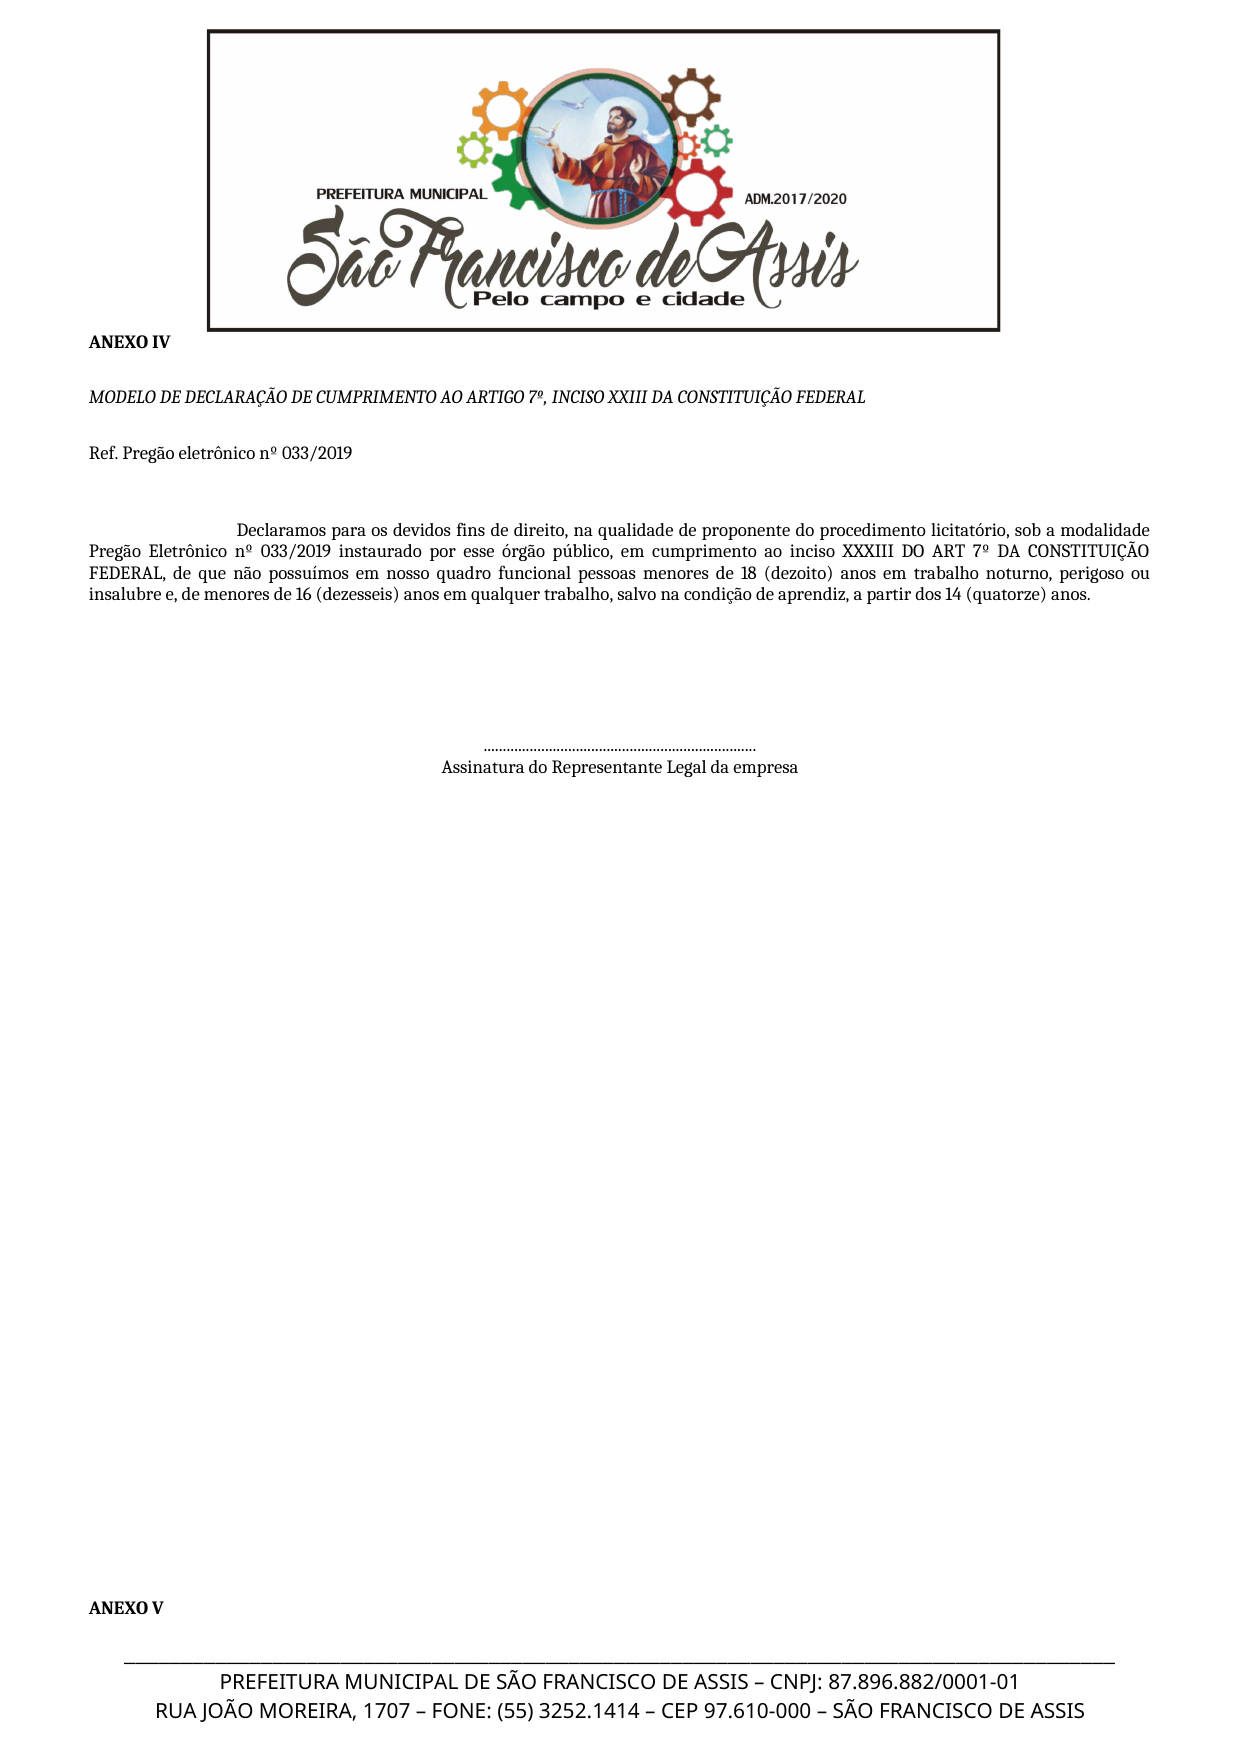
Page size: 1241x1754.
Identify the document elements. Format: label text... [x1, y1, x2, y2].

text Declaramos para os devidos fins de direito, na qualidade de proponente do procedimento licitatório, sob a modalidade Pregão Eletrônico nº 033/2019 instaurado por esse órgão público, em cumprimento ao inciso XXXIII DO ART 7º DA CONSTITUIÇÃO FEDERAL, de que não possuímos em nosso quadro funcional pessoas menores de 18 (dezoito) anos em trabalho noturno, perigoso ou insalubre e, de menores de 16 (dezesseis) anos em qualquer trabalho, salvo na condição de aprendiz, a partir dos 14 (quatorze) anos. [89, 519, 1152, 606]
text MODELO DE DECLARAÇÃO DE CUMPRIMENTO AO ARTIGO 7º, INCISO XXIII DA CONSTITUIÇÃO FEDERAL [89, 387, 1152, 408]
text Assinatura do Representante Legal da empresa [89, 756, 1152, 778]
text Ref. Pregão eletrônico nº 033/2019 [89, 442, 1152, 464]
text ANEXO IV [89, 331, 1152, 353]
text ANEXO V [89, 1597, 1152, 1619]
text ....................................................................... [89, 735, 1152, 756]
